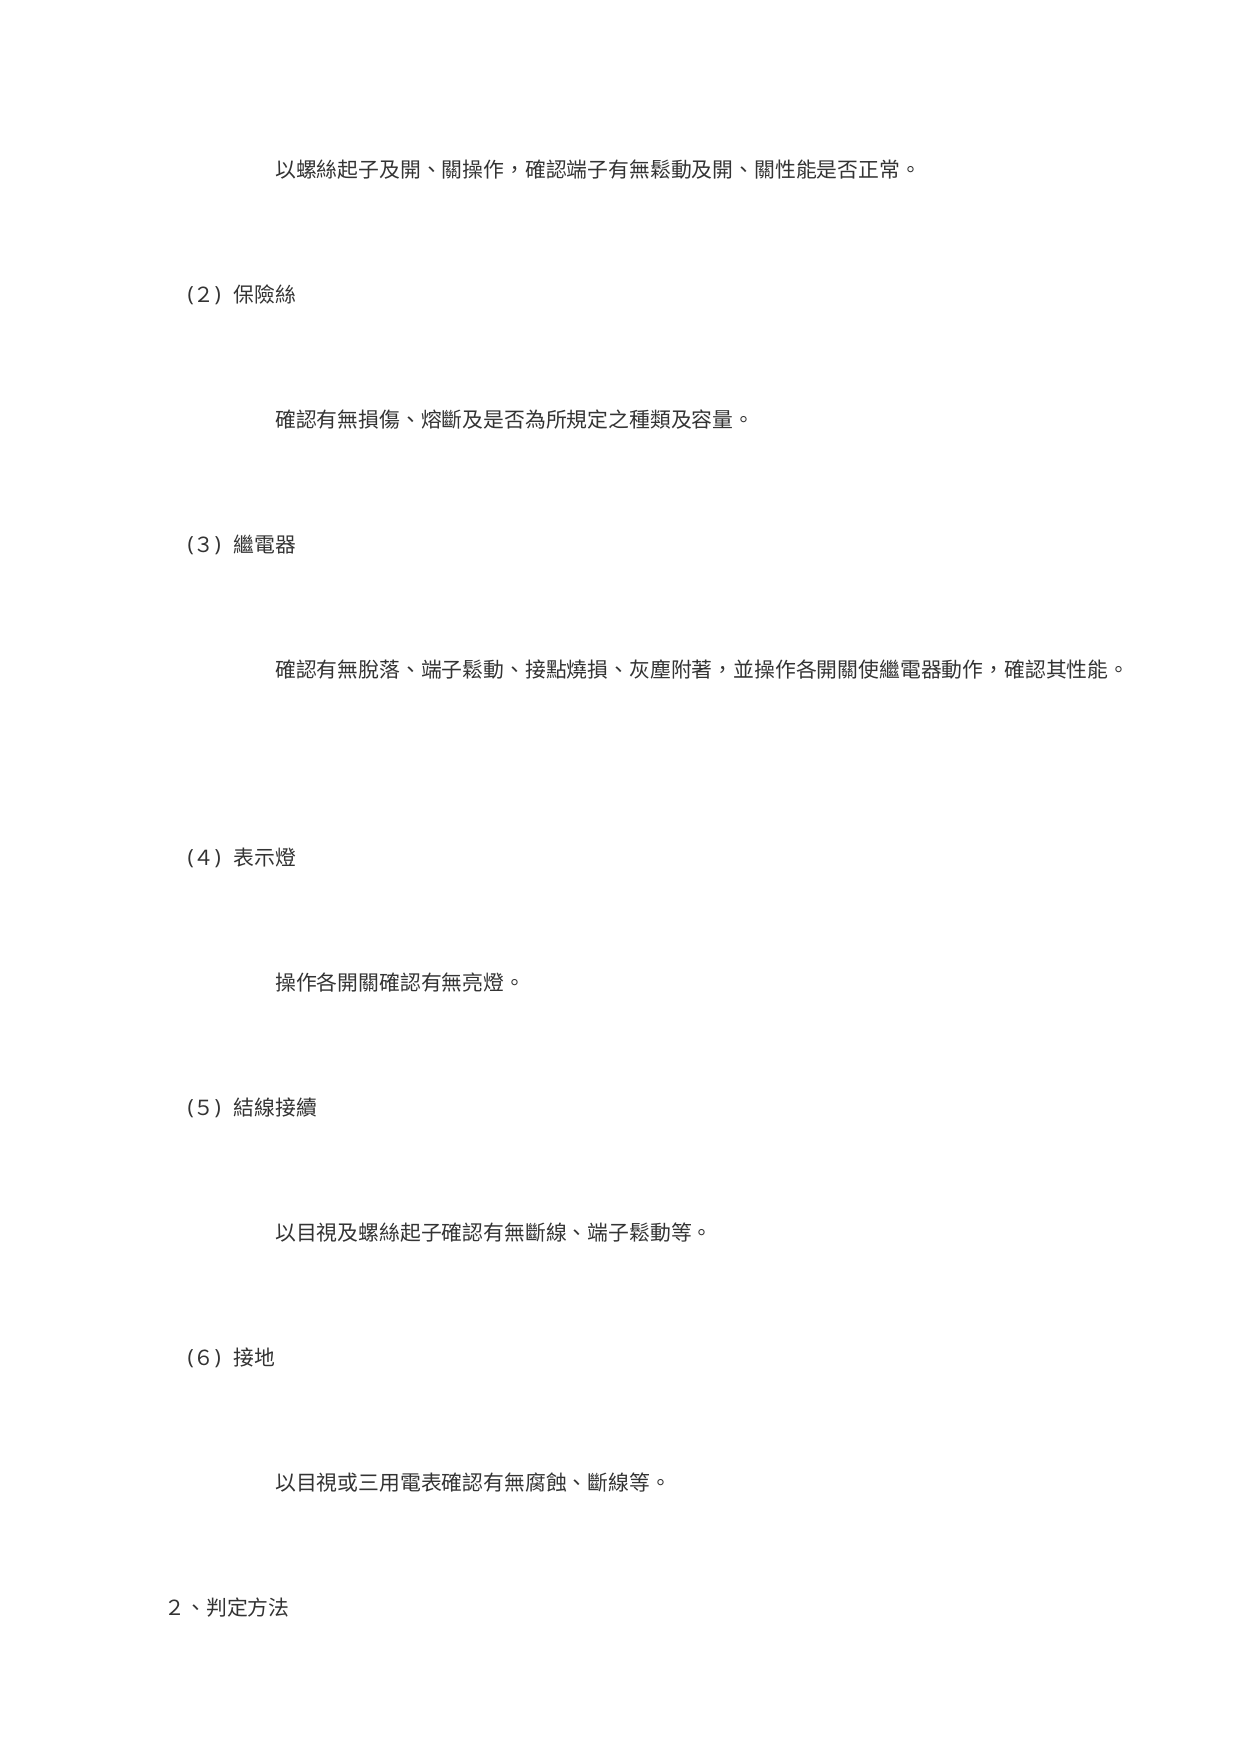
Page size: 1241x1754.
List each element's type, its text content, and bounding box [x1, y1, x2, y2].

text 以目視及螺絲起子確認有無斷線、端子鬆動等。 [187, 1189, 1115, 1252]
text (３) 繼電器 [187, 502, 1115, 564]
text 以螺絲起子及開、關操作，確認端子有無鬆動及開、關性能是否正常。 [187, 127, 1115, 189]
text 確認有無脫落、端子鬆動、接點燒損、灰塵附著，並操作各開關使繼電器動作，確認其性能。 [187, 627, 1115, 752]
text 操作各開關確認有無亮燈。 [187, 939, 1115, 1002]
text 以目視或三用電表確認有無腐蝕、斷線等。 [187, 1439, 1115, 1502]
text (５) 結線接續 [187, 1064, 1115, 1127]
text ２、判定方法 [164, 1564, 1115, 1627]
text (６) 接地 [187, 1314, 1115, 1377]
text (４) 表示燈 [187, 814, 1115, 877]
text 確認有無損傷、熔斷及是否為所規定之種類及容量。 [187, 377, 1115, 439]
text (２) 保險絲 [187, 252, 1115, 314]
